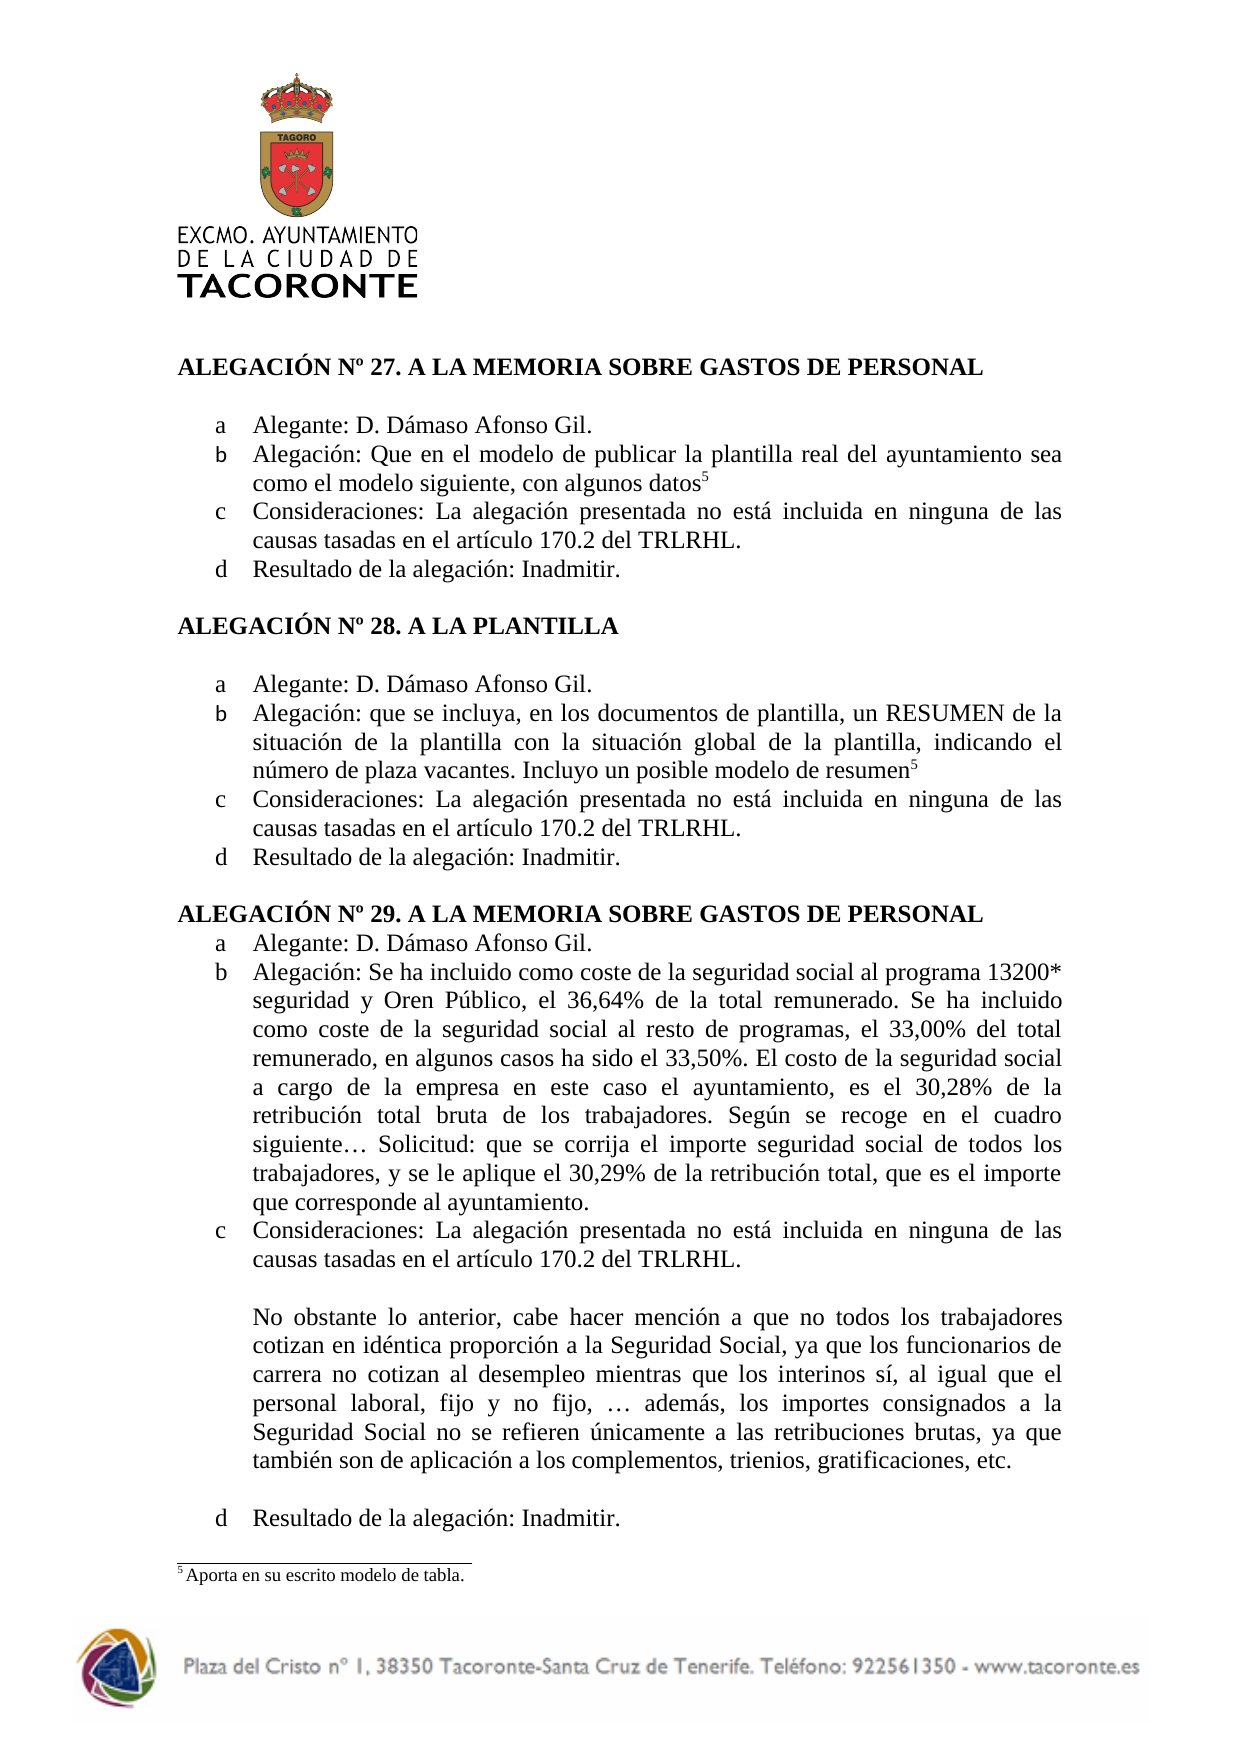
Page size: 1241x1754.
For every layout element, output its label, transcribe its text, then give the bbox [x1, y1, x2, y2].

list Consideraciones: La alegación presentada no está incluida en ninguna de las causas tasadas en el artículo 170.2 del TRLRHL. [215, 1216, 1063, 1273]
picture [70, 1616, 1149, 1723]
picture [177, 73, 418, 298]
list Consideraciones: La alegación presentada no está incluida en ninguna de las causas tasadas en el artículo 170.2 del TRLRHL. [215, 784, 1063, 842]
text No obstante lo anterior, cabe hacer mención a que no todos los trabajadores cotizan en idéntica proporción a la Seguridad Social, ya que los funcionarios de carrera no cotizan al desempleo mientras que los interinos sí, al igual que el personal laboral, fijo y no fijo, … además, los importes consignados a la Seguridad Social no se refieren únicamente a las retribuciones brutas, ya que también son de aplicación a los complementos, trienios, gratificaciones, etc. [252, 1302, 1063, 1474]
text 5 Aporta en su escrito modelo de tabla. [177, 1564, 1063, 1585]
text ALEGACIÓN Nº 28. A LA PLANTILLA [177, 611, 1063, 640]
list Alegante: D. Dámaso Afonso Gil. [215, 669, 1063, 698]
list Resultado de la alegación: Inadmitir. [215, 554, 1063, 583]
list Alegación: Que en el modelo de publicar la plantilla real del ayuntamiento sea como el modelo siguiente, con algunos datos5 [215, 439, 1063, 496]
list Alegación: Se ha incluido como coste de la seguridad social al programa 13200* seguridad y Oren Público, el 36,64% de la total remunerado. Se ha incluido como coste de la seguridad social al resto de programas, el 33,00% del total remunerado, en algunos casos ha sido el 33,50%. El costo de la seguridad social a cargo de la empresa en este caso el ayuntamiento, es el 30,28% de la retribución total bruta de los trabajadores. Según se recoge en el cuadro siguiente… Solicitud: que se corrija el importe seguridad social de todos los trabajadores, y se le aplique el 30,29% de la retribución total, que es el importe que corresponde al ayuntamiento. [215, 957, 1063, 1216]
text ALEGACIÓN Nº 29. A LA MEMORIA SOBRE GASTOS DE PERSONAL [177, 899, 1063, 928]
text ALEGACIÓN Nº 27. A LA MEMORIA SOBRE GASTOS DE PERSONAL [177, 352, 1063, 381]
list Consideraciones: La alegación presentada no está incluida en ninguna de las causas tasadas en el artículo 170.2 del TRLRHL. [215, 496, 1063, 554]
list Alegante: D. Dámaso Afonso Gil. [215, 928, 1063, 957]
list Alegante: D. Dámaso Afonso Gil. [215, 410, 1063, 439]
list Resultado de la alegación: Inadmitir. [215, 1503, 1063, 1532]
list Alegación: que se incluya, en los documentos de plantilla, un RESUMEN de la situación de la plantilla con la situación global de la plantilla, indicando el número de plaza vacantes. Incluyo un posible modelo de resumen5 [215, 698, 1063, 784]
list Resultado de la alegación: Inadmitir. [215, 842, 1063, 871]
